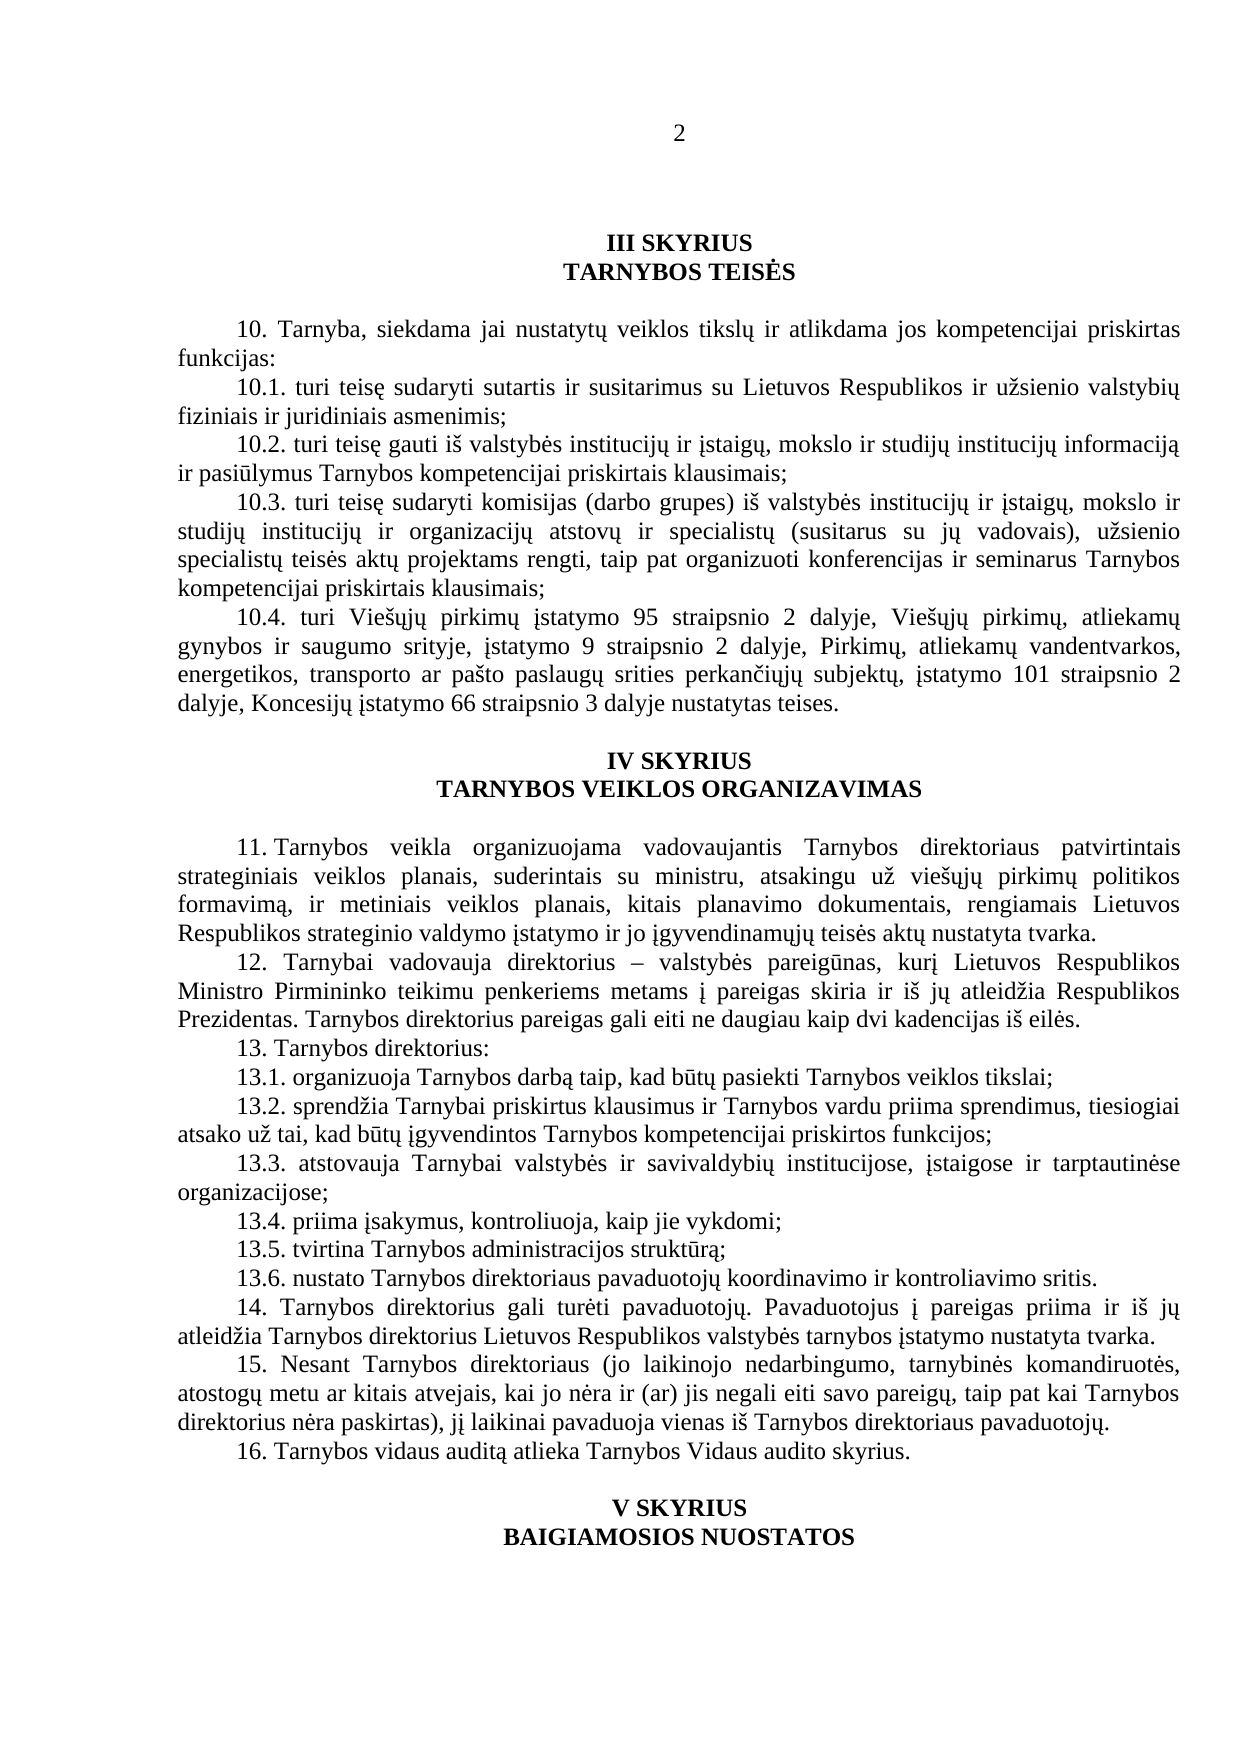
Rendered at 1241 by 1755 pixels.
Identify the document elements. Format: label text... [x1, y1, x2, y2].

text 15. Nesant Tarnybos direktoriaus (jo laikinojo nedarbingumo, tarnybinės komandiruotės, atostogų metu ar kitais atvejais, kai jo nėra ir (ar) jis negali eiti savo pareigų, taip pat kai Tarnybos direktorius nėra paskirtas), jį laikinai pavaduoja vienas iš Tarnybos direktoriaus pavaduotojų. [177, 1349, 1181, 1436]
text TARNYBOS TEISĖS [177, 257, 1181, 286]
text IV SKYRIUS [177, 746, 1181, 774]
text 10.2. turi teisę gauti iš valstybės institucijų ir įstaigų, mokslo ir studijų institucijų informaciją ir pasiūlymus Tarnybos kompetencijai priskirtais klausimais; [177, 429, 1181, 487]
text V SKYRIUS [177, 1493, 1181, 1522]
text BAIGIAMOSIOS NUOSTATOS [177, 1522, 1181, 1551]
text 13.2. sprendžia Tarnybai priskirtus klausimus ir Tarnybos vardu priima sprendimus, tiesiogiai atsako už tai, kad būtų įgyvendintos Tarnybos kompetencijai priskirtos funkcijos; [177, 1091, 1181, 1148]
text 10.1. turi teisę sudaryti sutartis ir susitarimus su Lietuvos Respublikos ir užsienio valstybių fiziniais ir juridiniais asmenimis; [177, 372, 1181, 429]
text 10. Tarnyba, siekdama jai nustatytų veiklos tikslų ir atlikdama jos kompetencijai priskirtas funkcijas: [177, 314, 1181, 372]
text 12. Tarnybai vadovauja direktorius – valstybės pareigūnas, kurį Lietuvos Respublikos Ministro Pirmininko teikimu penkeriems metams į pareigas skiria ir iš jų atleidžia Respublikos Prezidentas. Tarnybos direktorius pareigas gali eiti ne daugiau kaip dvi kadencijas iš eilės. [177, 947, 1181, 1033]
text 13.6. nustato Tarnybos direktoriaus pavaduotojų koordinavimo ir kontroliavimo sritis. [177, 1263, 1181, 1292]
text 10.3. turi teisę sudaryti komisijas (darbo grupes) iš valstybės institucijų ir įstaigų, mokslo ir studijų institucijų ir organizacijų atstovų ir specialistų (susitarus su jų vadovais), užsienio specialistų teisės aktų projektams rengti, taip pat organizuoti konferencijas ir seminarus Tarnybos kompetencijai priskirtais klausimais; [177, 487, 1181, 602]
text 11. Tarnybos veikla organizuojama vadovaujantis Tarnybos direktoriaus patvirtintais strateginiais veiklos planais, suderintais su ministru, atsakingu už viešųjų pirkimų politikos formavimą, ir metiniais veiklos planais, kitais planavimo dokumentais, rengiamais Lietuvos Respublikos strateginio valdymo įstatymo ir jo įgyvendinamųjų teisės aktų nustatyta tvarka. [177, 832, 1181, 947]
text 14. Tarnybos direktorius gali turėti pavaduotojų. Pavaduotojus į pareigas priima ir iš jų atleidžia Tarnybos direktorius Lietuvos Respublikos valstybės tarnybos įstatymo nustatyta tvarka. [177, 1292, 1181, 1349]
text III SKYRIUS [177, 228, 1181, 257]
text TARNYBOS VEIKLOS ORGANIZAVIMAS [177, 774, 1181, 803]
text 13. Tarnybos direktorius: [177, 1033, 1181, 1062]
text 13.1. organizuoja Tarnybos darbą taip, kad būtų pasiekti Tarnybos veiklos tikslai; [177, 1062, 1181, 1091]
text 13.3. atstovauja Tarnybai valstybės ir savivaldybių institucijose, įstaigose ir tarptautinėse organizacijose; [177, 1148, 1181, 1206]
text 10.4. turi Viešųjų pirkimų įstatymo 95 straipsnio 2 dalyje, Viešųjų pirkimų, atliekamų gynybos ir saugumo srityje, įstatymo 9 straipsnio 2 dalyje, Pirkimų, atliekamų vandentvarkos, energetikos, transporto ar pašto paslaugų srities perkančiųjų subjektų, įstatymo 101 straipsnio 2 dalyje, Koncesijų įstatymo 66 straipsnio 3 dalyje nustatytas teises. [177, 602, 1181, 717]
text 13.5. tvirtina Tarnybos administracijos struktūrą; [177, 1234, 1181, 1263]
text 13.4. priima įsakymus, kontroliuoja, kaip jie vykdomi; [177, 1206, 1181, 1234]
text 16. Tarnybos vidaus auditą atlieka Tarnybos Vidaus audito skyrius. [177, 1436, 1181, 1464]
